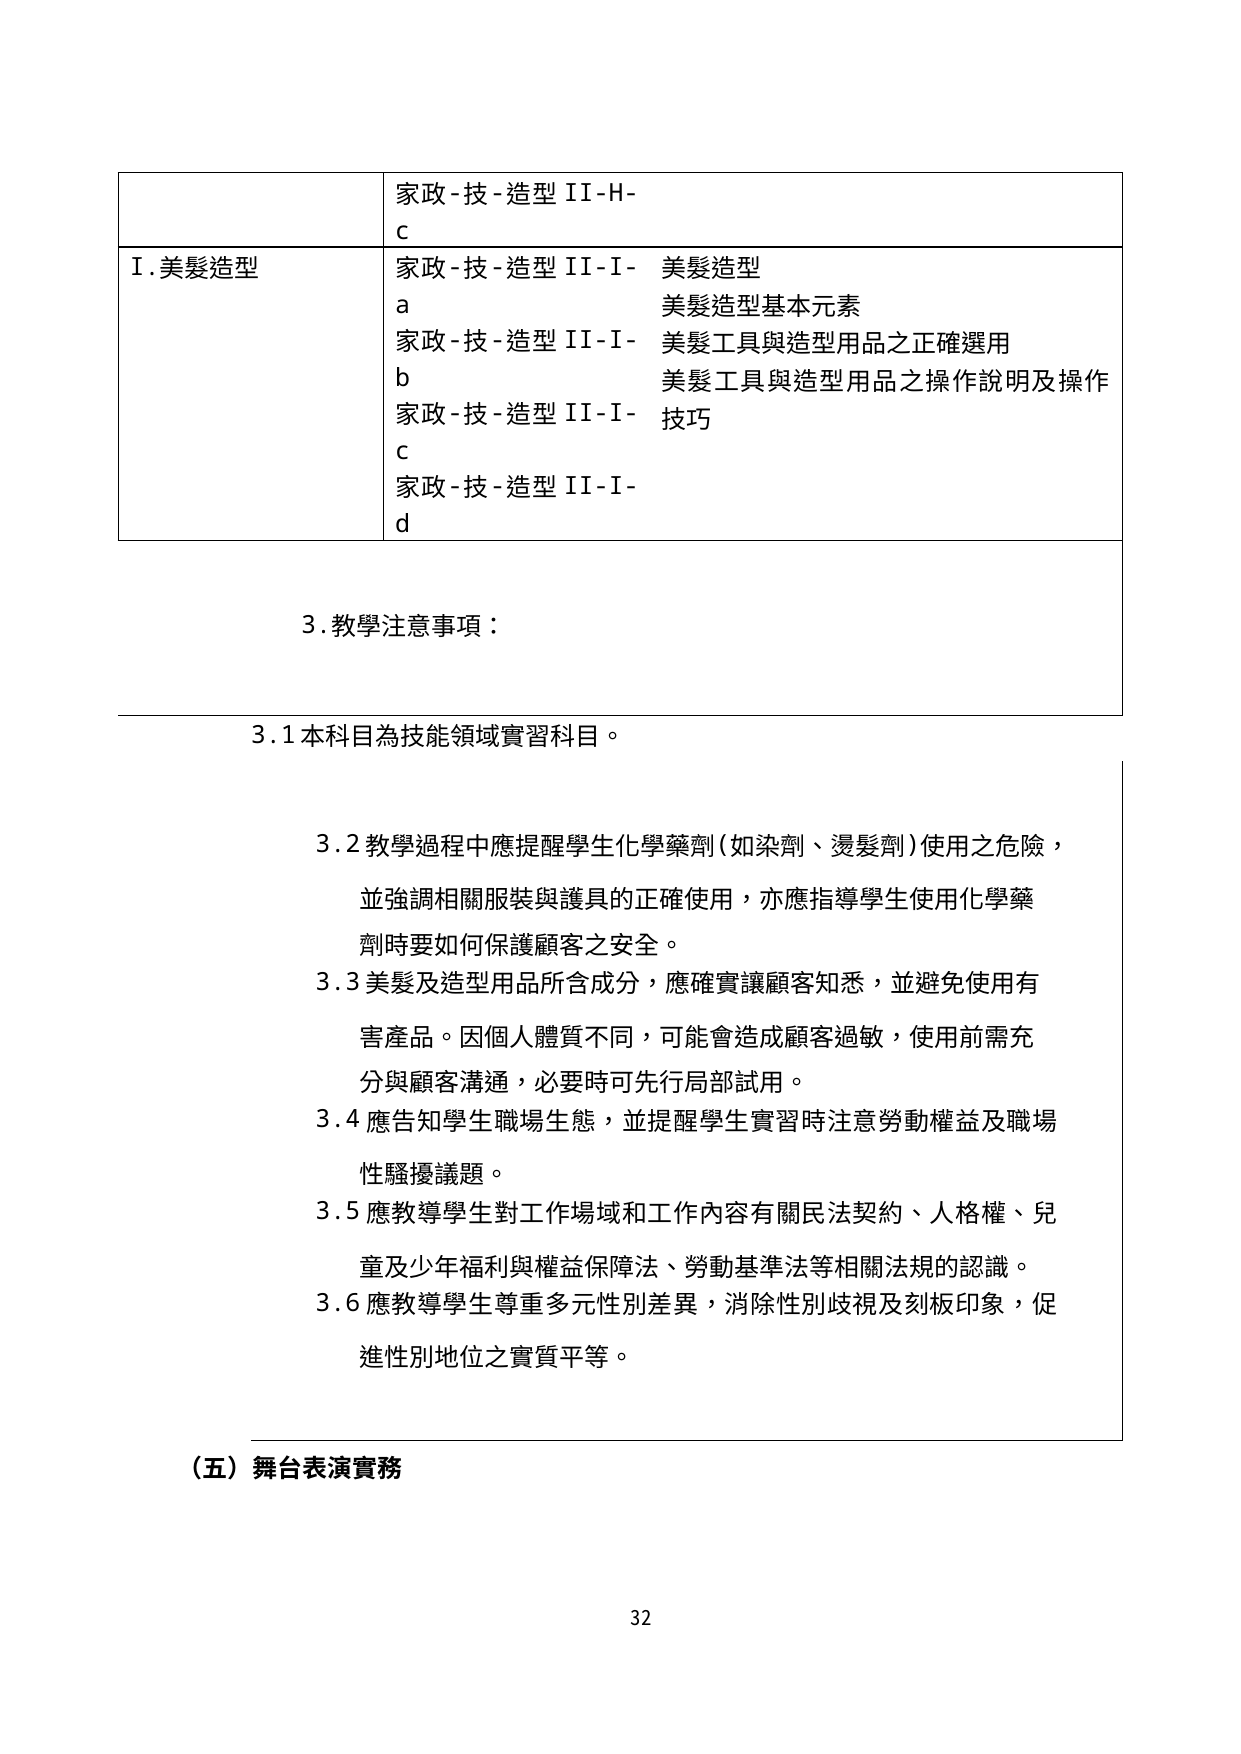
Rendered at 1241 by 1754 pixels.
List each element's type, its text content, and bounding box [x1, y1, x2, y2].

table_cell 家政-技-造型II-H-c [384, 173, 650, 246]
text 3.5應教導學生對工作場域和工作內容有關民法契約、人格權、兒童及少年福利與權益保障法、勞動基準法等相關法規的認識。 [251, 1193, 1122, 1284]
text 3.1本科目為技能領域實習科目。 [251, 716, 1105, 761]
text 3.6應教導學生尊重多元性別差異，消除性別歧視及刻板印象，促進性別地位之實質平等。 [251, 1284, 1122, 1440]
table_cell [119, 173, 383, 246]
text 3.4應告知學生職場生態，並提醒學生實習時注意勞動權益及職場性騷擾議題。 [251, 1101, 1122, 1193]
table_cell [650, 173, 1122, 246]
text 3.2教學過程中應提醒學生化學藥劑(如染劑、燙髮劑)使用之危險，並強調相關服裝與護具的正確使用，亦應指導學生使用化學藥劑時要如何保護顧客之安全。 [251, 761, 1122, 963]
table_cell I.美髮造型 [119, 248, 383, 539]
text 3.教學注意事項： [118, 541, 1122, 715]
table_cell 家政-技-造型II-I-a 家政-技-造型II-I-b 家政-技-造型II-I-c 家政-技-造型II-I-d [384, 248, 650, 539]
text （五）舞台表演實務 [168, 1441, 1122, 1486]
table_cell 美髮造型 美髮造型基本元素 美髮工具與造型用品之正確選用 美髮工具與造型用品之操作說明及操作技巧 [650, 248, 1122, 539]
text 3.3美髮及造型用品所含成分，應確實讓顧客知悉，並避免使用有害產品。因個人體質不同，可能會造成顧客過敏，使用前需充分與顧客溝通，必要時可先行局部試用。 [251, 963, 1122, 1101]
